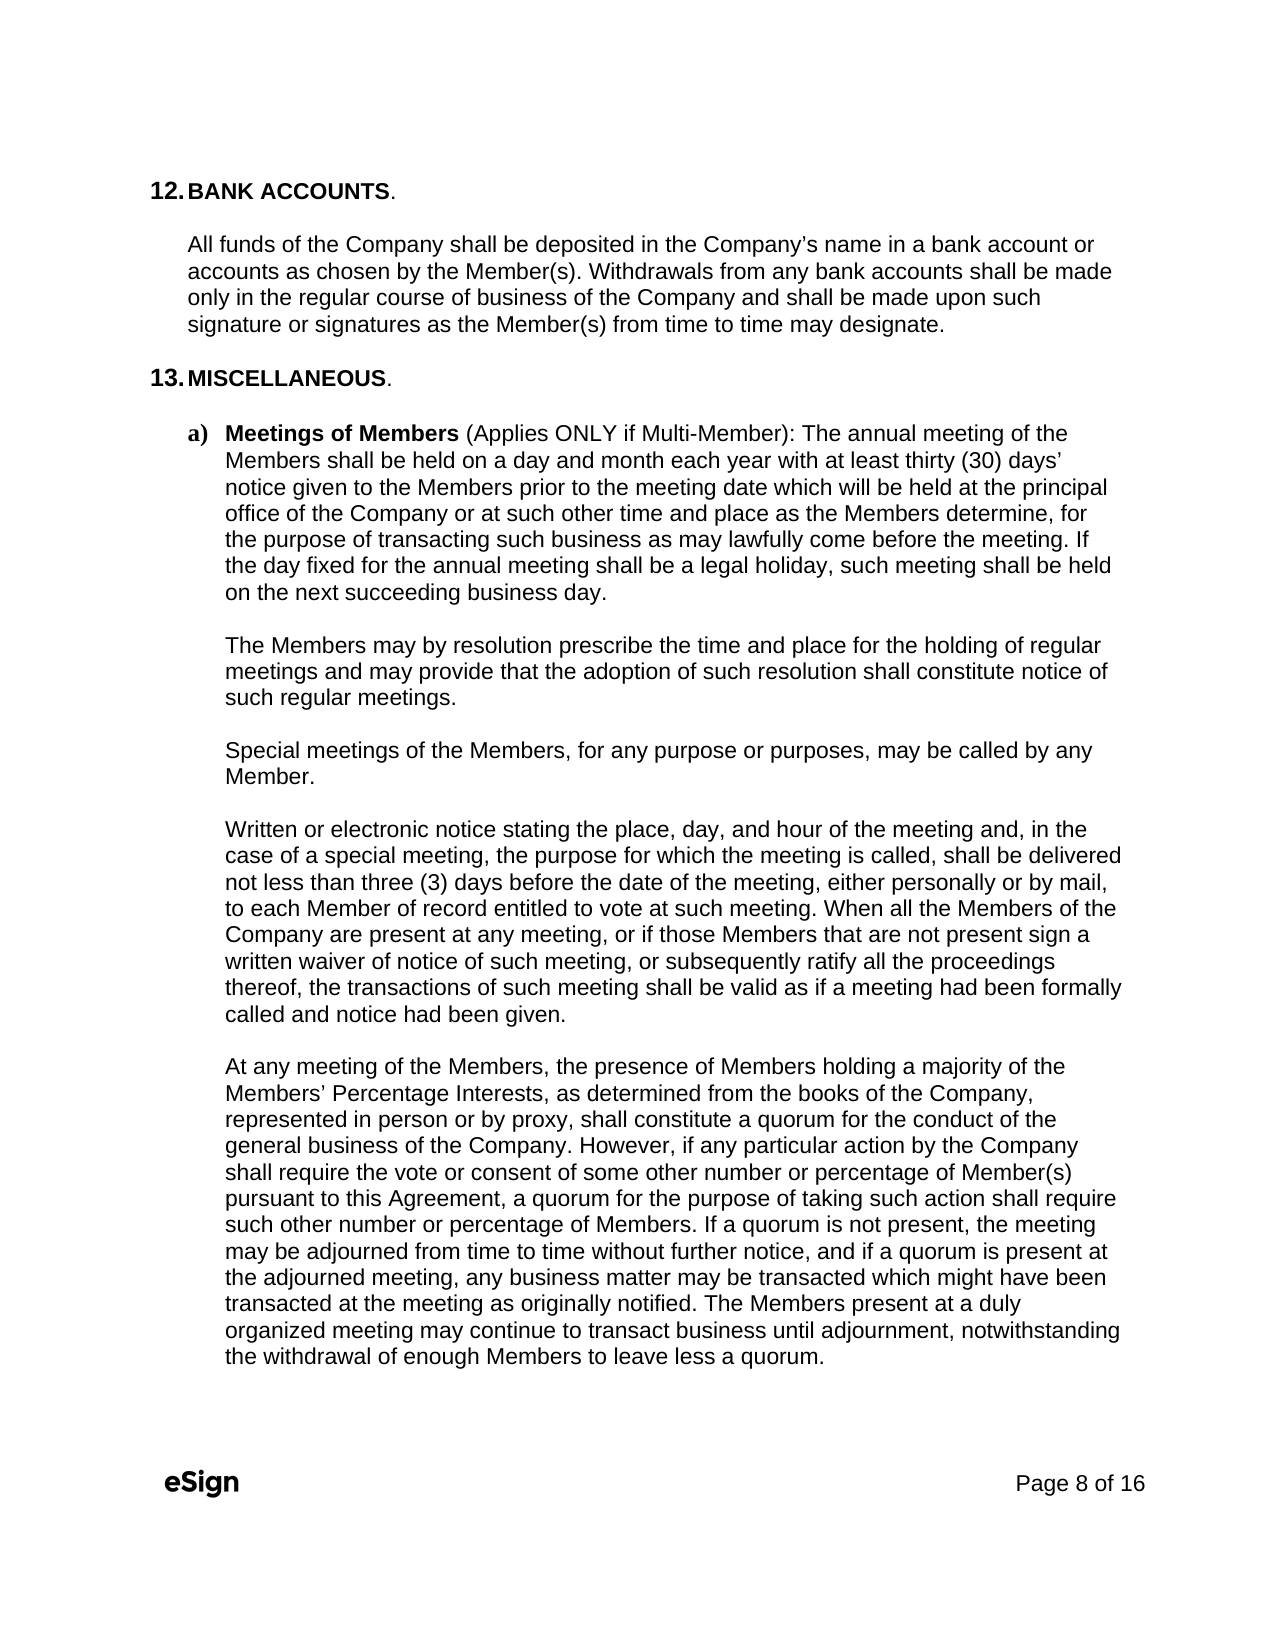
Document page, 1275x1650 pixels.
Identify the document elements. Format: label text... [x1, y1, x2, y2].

text At any meeting of the Members, the presence of Members holding a majority of the Members’ Percentage Interests, as determined from the books of the Company, represented in person or by proxy, shall constitute a quorum for the conduct of the general business of the Company. However, if any particular action by the Company shall require the vote or consent of some other number or percentage of Member(s) pursuant to this Agreement, a quorum for the purpose of taking such action shall require such other number or percentage of Members. If a quorum is not present, the meeting may be adjourned from time to time without further notice, and if a quorum is present at the adjourned meeting, any business matter may be transacted which might have been transacted at the meeting as originally notified. The Members present at a duly organized meeting may continue to transact business until adjournment, notwithstanding the withdrawal of enough Members to leave less a quorum. [225, 1053, 1125, 1369]
text Written or electronic notice stating the place, day, and hour of the meeting and, in the case of a special meeting, the purpose for which the meeting is called, shall be delivered not less than three (3) days before the date of the meeting, either personally or by mail, to each Member of record entitled to vote at such meeting. When all the Members of the Company are present at any meeting, or if those Members that are not present sign a written waiver of notice of such meeting, or subsequently ratify all the proceedings thereof, the transactions of such meeting shall be valid as if a meeting had been formally called and notice had been given. [225, 816, 1125, 1027]
text The Members may by resolution prescribe the time and place for the holding of regular meetings and may provide that the adoption of such resolution shall constitute notice of such regular meetings. [225, 632, 1125, 711]
list Meetings of Members (Applies ONLY if Multi-Member): The annual meeting of the Members shall be held on a day and month each year with at least thirty (30) days’ notice given to the Members prior to the meeting date which will be held at the principal office of the Company or at such other time and place as the Members determine, for the purpose of transacting such business as may lawfully come before the meeting. If the day fixed for the annual meeting shall be a legal holiday, such meeting shall be held on the next succeeding business day. [187, 418, 1125, 605]
text Special meetings of the Members, for any purpose or purposes, may be called by any Member. [225, 737, 1125, 790]
list MISCELLANEOUS. [150, 363, 1125, 392]
list BANK ACCOUNTS. [150, 176, 1125, 205]
list All funds of the Company shall be deposited in the Company’s name in a bank account or accounts as chosen by the Member(s). Withdrawals from any bank accounts shall be made only in the regular course of business of the Company and shall be made upon such signature or signatures as the Member(s) from time to time may designate. [187, 231, 1125, 337]
